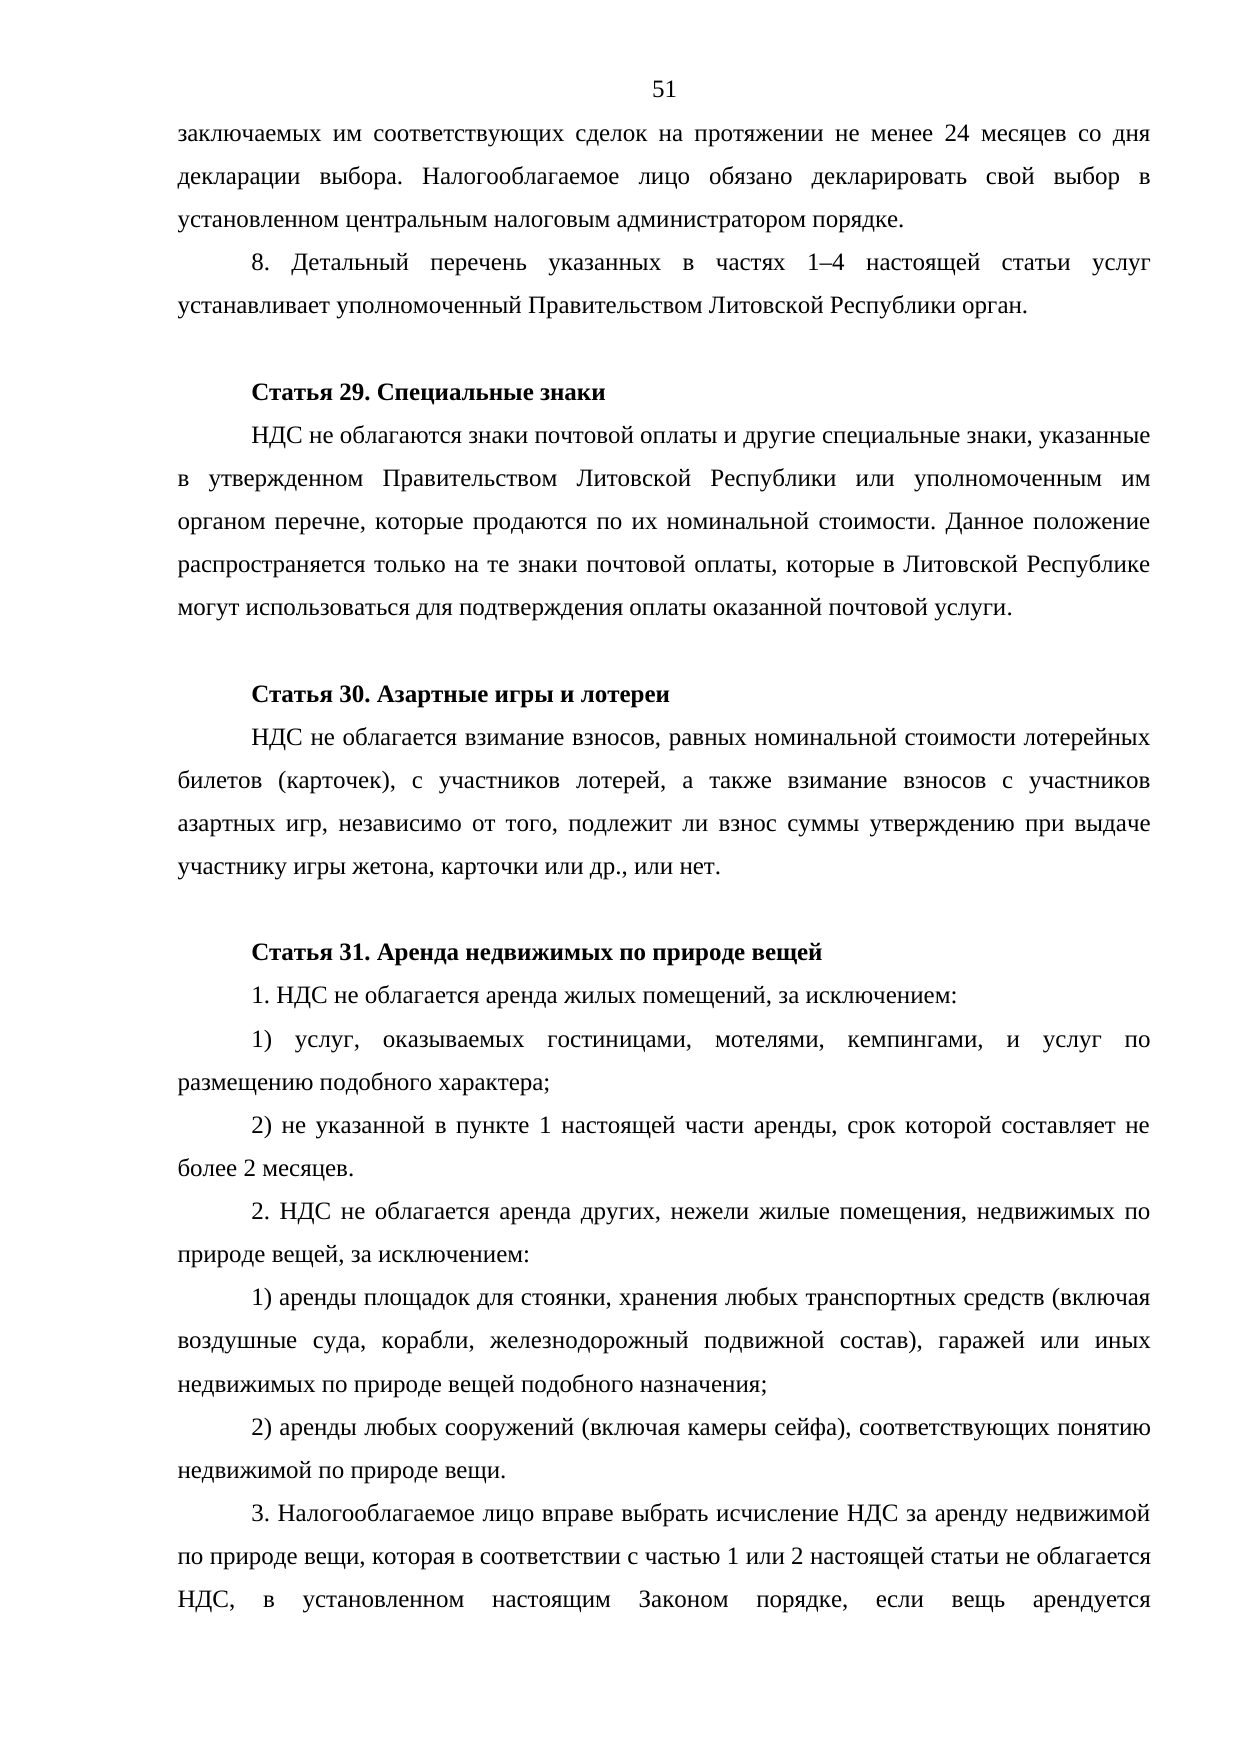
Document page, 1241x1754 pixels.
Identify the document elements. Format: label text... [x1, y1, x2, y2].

text 3. Налогооблагаемое лицо вправе выбрать исчисление НДС за аренду недвижимой по природе вещи, которая в соответствии с частью 1 или 2 настоящей статьи не облагается НДС, в установленном настоящим Законом порядке, если вещь арендуется [177, 1498, 1152, 1613]
text 2) не указанной в пункте 1 настоящей части аренды, срок которой составляет не более 2 месяцев. [177, 1110, 1152, 1182]
text 1) аренды площадок для стоянки, хранения любых транспортных средств (включая воздушные суда, корабли, железнодорожный подвижной состав), гаражей или иных недвижимых по природе вещей подобного назначения; [177, 1282, 1152, 1397]
text заключаемых им соответствующих сделок на протяжении не менее 24 месяцев со дня декларации выбора. Налогооблагаемое лицо обязано декларировать свой выбор в установленном центральным налоговым администратором порядке. [177, 118, 1152, 233]
text 1) услуг, оказываемых гостиницами, мотелями, кемпингами, и услуг по размещению подобного характера; [177, 1024, 1152, 1096]
text НДС не облагаются знаки почтовой оплаты и другие специальные знаки, указанные в утвержденном Правительством Литовской Республики или уполномоченным им органом перечне, которые продаются по их номинальной стоимости. Данное положение распространяется только на те знаки почтовой оплаты, которые в Литовской Республике могут использоваться для подтверждения оплаты оказанной почтовой услуги. [177, 420, 1152, 621]
text 8. Детальный перечень указанных в частях 1–4 настоящей статьи услуг устанавливает уполномоченный Правительством Литовской Республики орган. [177, 247, 1152, 319]
text НДС не облагается взимание взносов, равных номинальной стоимости лотерейных билетов (карточек), с участников лотерей, а также взимание взносов с участников азартных игр, независимо от того, подлежит ли взнос суммы утверждению при выдаче участнику игры жетона, карточки или др., или нет. [177, 722, 1152, 880]
text Статья 30. Азартные игры и лотереи [177, 679, 1152, 707]
text 1. НДС не облагается аренда жилых помещений, за исключением: [177, 981, 1152, 1009]
text Статья 31. Аренда недвижимых по природе вещей [177, 937, 1152, 966]
text 2. НДС не облагается аренда других, нежели жилые помещения, недвижимых по природе вещей, за исключением: [177, 1196, 1152, 1268]
text Статья 29. Специальные знаки [177, 377, 1152, 406]
text 2) аренды любых сооружений (включая камеры сейфа), соответствующих понятию недвижимой по природе вещи. [177, 1412, 1152, 1484]
